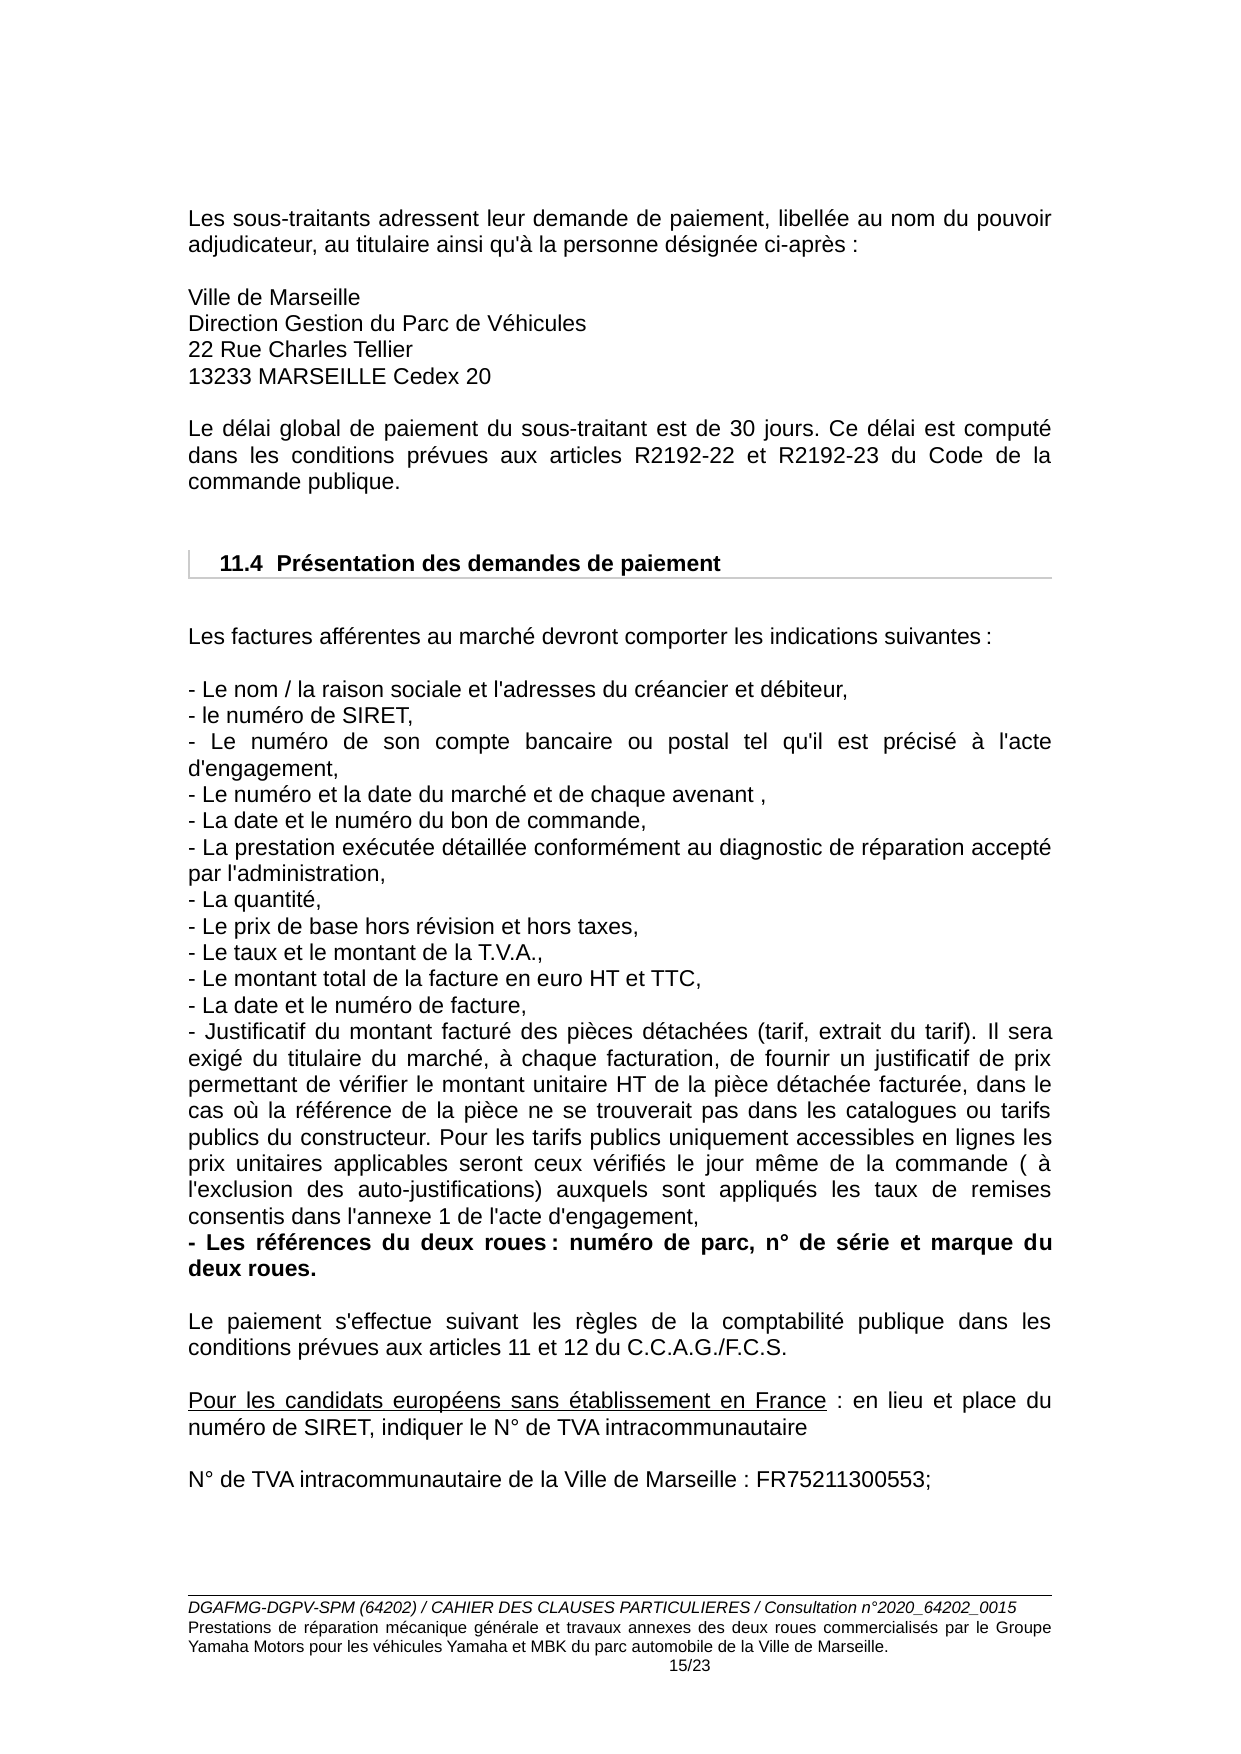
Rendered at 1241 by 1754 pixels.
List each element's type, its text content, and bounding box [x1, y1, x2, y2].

text - Le montant total de la facture en euro HT et TTC, [188, 965, 1052, 992]
text Pour les candidats européens sans établissement en France : en lieu et place du numéro de SIRET, indiquer le N° de TVA intracommunautaire [188, 1387, 1052, 1440]
text 13233 MARSEILLE Cedex 20 [188, 363, 1052, 389]
text Le délai global de paiement du sous-traitant est de 30 jours. Ce délai est computé dans les conditions prévues aux articles R2192-22 et R2192-23 du Code de la commande publique. [188, 415, 1052, 494]
text - Le numéro et la date du marché et de chaque avenant , [188, 781, 1052, 807]
text Ville de Marseille [188, 284, 1052, 310]
text - Les références du deux roues : numéro de parc, n° de série et marque du deux roues. [188, 1229, 1052, 1282]
text - le numéro de SIRET, [188, 702, 1052, 728]
text - Justificatif du montant facturé des pièces détachées (tarif, extrait du tarif). Il sera exigé du titulaire du marché, à chaque facturation, de fournir un justificatif de prix permettant de vérifier le montant unitaire HT de la pièce détachée facturée, dans le cas où la référence de la pièce ne se trouverait pas dans les catalogues ou tarifs publics du constructeur. Pour les tarifs publics uniquement accessibles en lignes les prix unitaires applicables seront ceux vérifiés le jour même de la commande ( à l'exclusion des auto-justifications) auxquels sont appliqués les taux de remises consentis dans l'annexe 1 de l'acte d'engagement, [188, 1018, 1052, 1229]
text - La date et le numéro de facture, [188, 992, 1052, 1018]
subtitle Présentation des demandes de paiement [190, 550, 1052, 577]
text 22 Rue Charles Tellier [188, 336, 1052, 363]
text - Le nom / la raison sociale et l'adresses du créancier et débiteur, [188, 676, 1052, 702]
text Les factures afférentes au marché devront comporter les indications suivantes : [188, 623, 1052, 649]
text Le paiement s'effectue suivant les règles de la comptabilité publique dans les conditions prévues aux articles 11 et 12 du C.C.A.G./F.C.S. [188, 1308, 1052, 1361]
text N° de TVA intracommunautaire de la Ville de Marseille : FR75211300553; [188, 1466, 1052, 1492]
text - Le taux et le montant de la T.V.A., [188, 939, 1052, 965]
text - Le numéro de son compte bancaire ou postal tel qu'il est précisé à l'acte d'engagement, [188, 728, 1052, 781]
text - La prestation exécutée détaillée conformément au diagnostic de réparation accepté par l'administration, [188, 834, 1052, 886]
text Direction Gestion du Parc de Véhicules [188, 310, 1052, 336]
text - La quantité, [188, 886, 1052, 913]
text - La date et le numéro du bon de commande, [188, 807, 1052, 834]
text Les sous-traitants adressent leur demande de paiement, libellée au nom du pouvoir adjudicateur, au titulaire ainsi qu'à la personne désignée ci-après : [188, 204, 1052, 257]
text - Le prix de base hors révision et hors taxes, [188, 913, 1052, 939]
